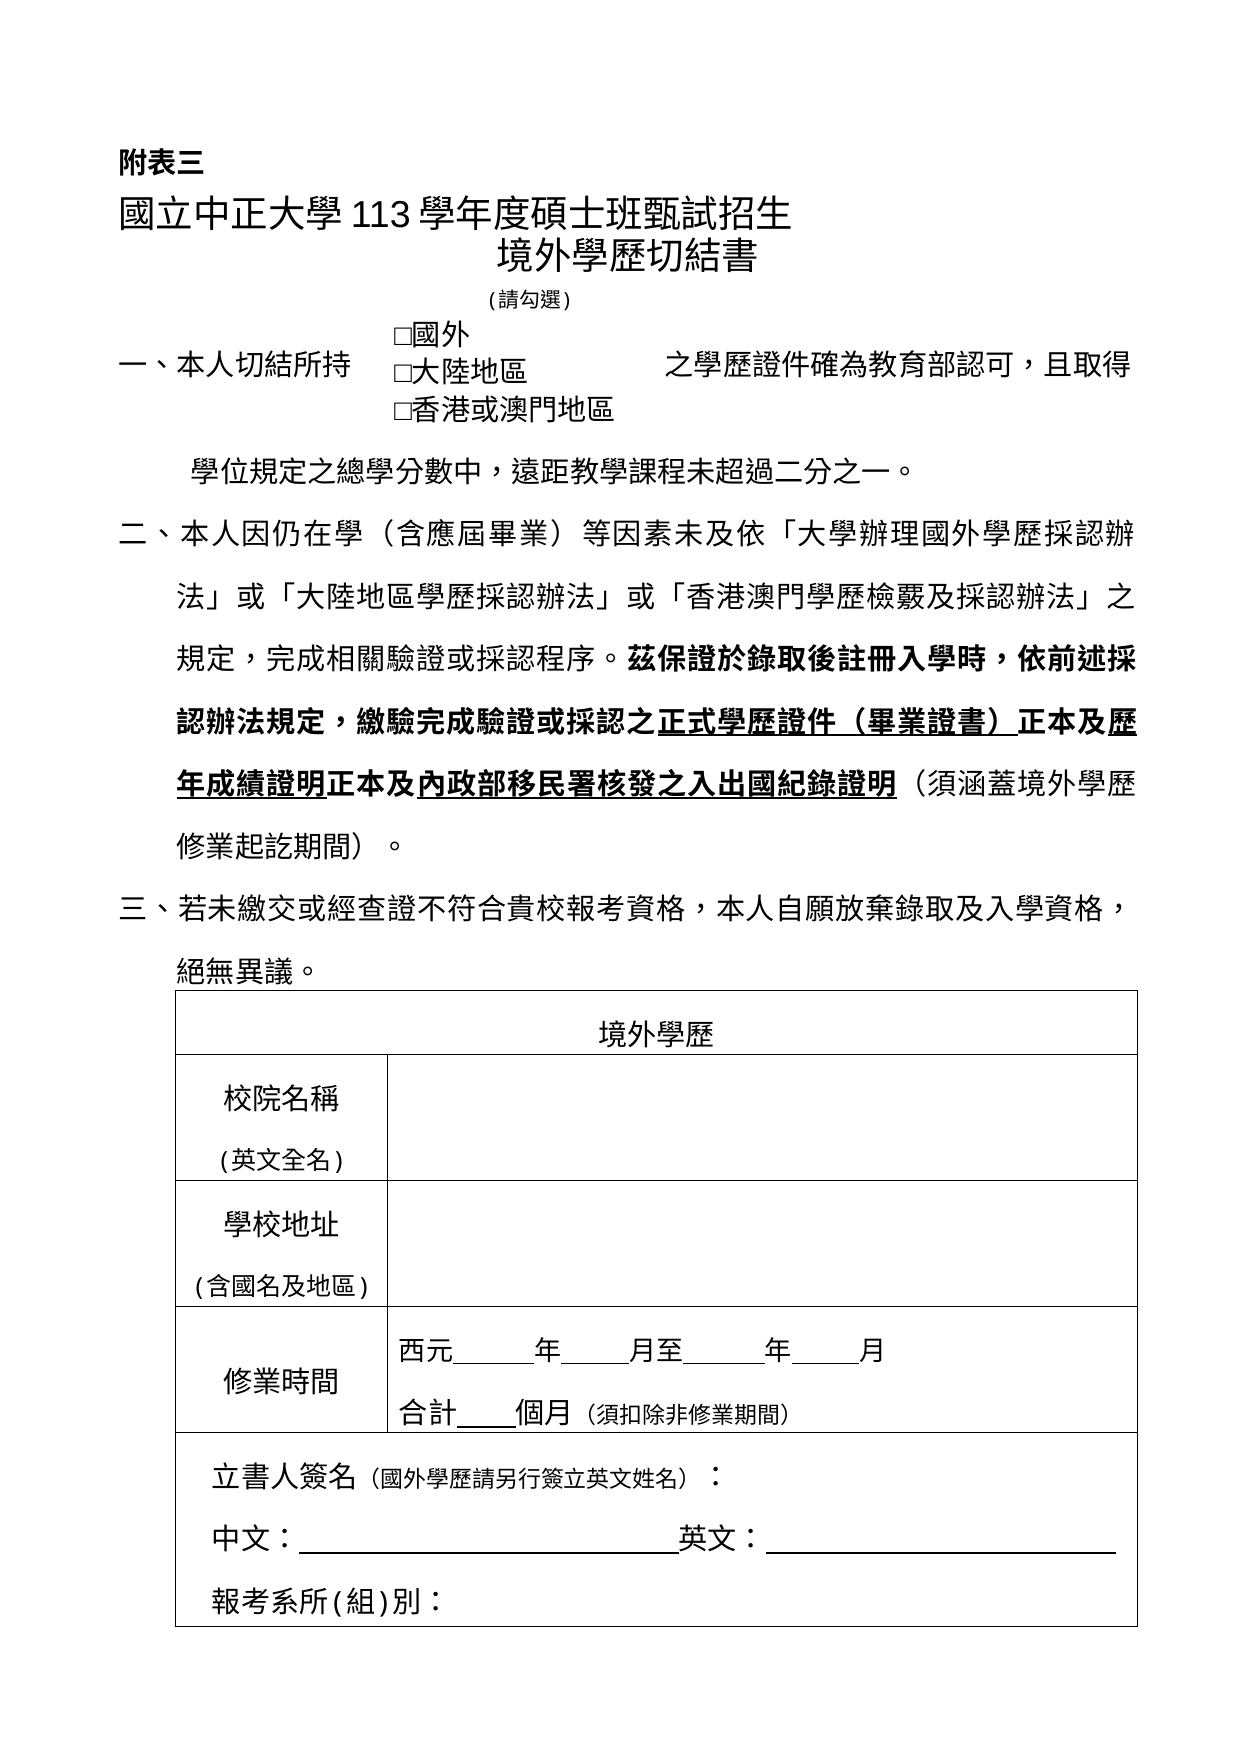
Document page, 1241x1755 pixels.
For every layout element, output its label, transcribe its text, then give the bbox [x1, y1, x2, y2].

table_cell [388, 1055, 1137, 1180]
table_cell 立書人簽名（國外學歷請另行簽立英文姓名）： 中文： 英文： 報考系所(組)別： [176, 1433, 1137, 1626]
text 二、本人因仍在學（含應屆畢業）等因素未及依「大學辦理國外學歷採認辦法」或「大陸地區學歷採認辦法」或「香港澳門學歷檢覈及採認辦法」之規定，完成相關驗證或採認程序。茲保證於錄取後註冊入學時，依前述採認辦法規定，繳驗完成驗證或採認之正式學歷證件（畢業證書）正本及歷年成績證明正本及內政部移民署核發之入出國紀錄證明（須涵蓋境外學歷修業起訖期間）。 [118, 490, 1137, 865]
table_cell 西元 年 月至 年 月 合計 個月（須扣除非修業期間） [388, 1307, 1137, 1432]
text 學位規定之總學分數中，遠距教學課程未超過二分之一。 [121, 428, 1137, 490]
table_cell [388, 1181, 1137, 1306]
table_cell 學校地址 (含國名及地區) [176, 1181, 387, 1306]
table_header 一、本人切結所持 [118, 278, 369, 428]
table_header (請勾選) □國外 □大陸地區 □香港或澳門地區 [369, 278, 664, 428]
text 三、若未繳交或經查證不符合貴校報考資格，本人自願放棄錄取及入學資格，絕無異議。 [118, 865, 1137, 990]
table_cell 修業時間 [176, 1307, 387, 1432]
text 境外學歷切結書 [118, 236, 1137, 278]
table_cell 校院名稱 (英文全名) [176, 1055, 387, 1180]
table_header 之學歷證件確為教育部認可，且取得 [665, 278, 1161, 428]
table_header 境外學歷 [176, 991, 1137, 1054]
text 國立中正大學113學年度碩士班甄試招生 [118, 194, 1137, 236]
text 附表三 [118, 139, 1137, 182]
